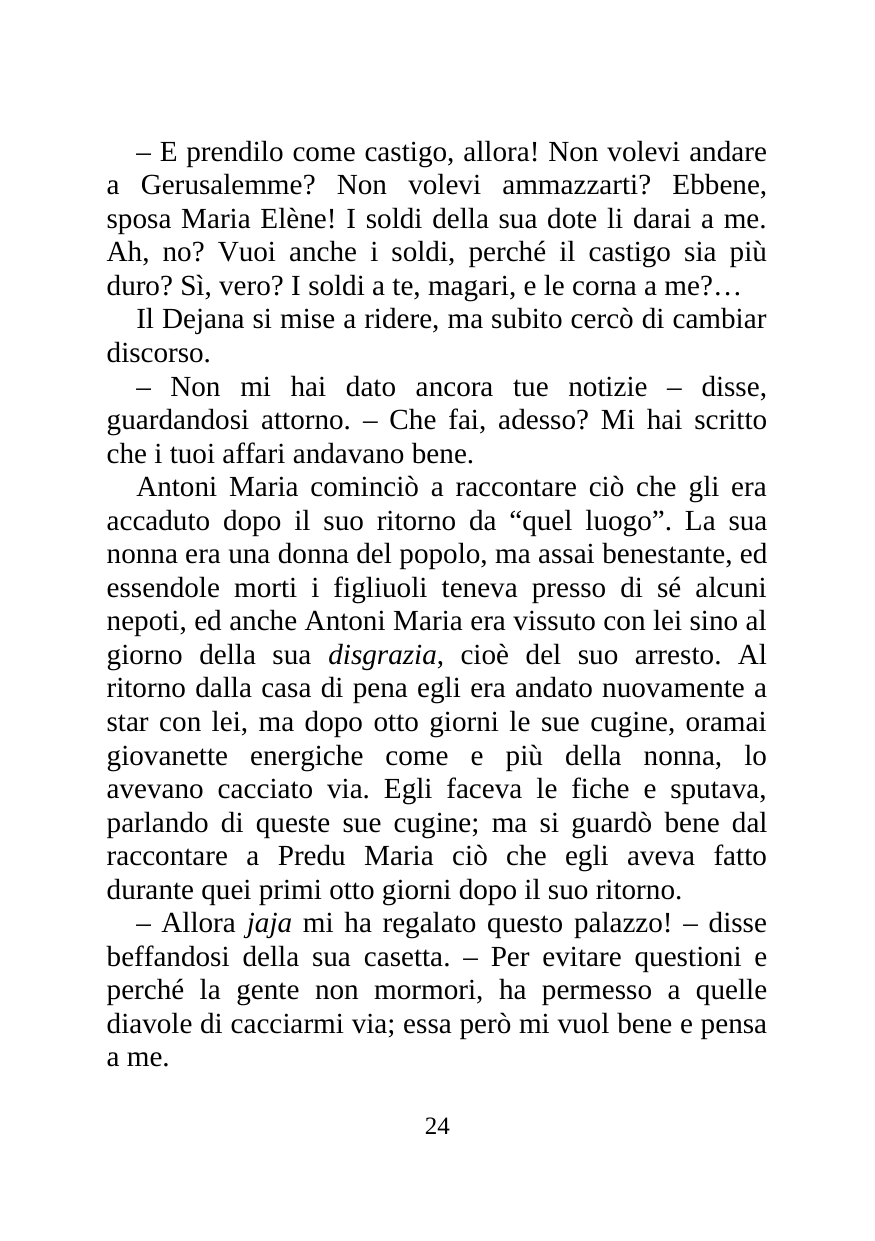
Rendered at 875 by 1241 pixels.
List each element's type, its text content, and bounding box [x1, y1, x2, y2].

text Il Dejana si mise a ridere, ma subito cercò di cambiar discorso. [106, 302, 768, 369]
text – Allora jaja mi ha regalato questo palazzo! – disse beffandosi della sua casetta. – Per evitare questioni e perché la gente non mormori, ha permesso a quelle diavole di cacciarmi via; essa però mi vuol bene e pensa a me. [106, 905, 768, 1073]
text Antoni Maria cominciò a raccontare ciò che gli era accaduto dopo il suo ritorno da “quel luogo”. La sua nonna era una donna del popolo, ma assai benestante, ed essendole morti i figliuoli teneva presso di sé alcuni nepoti, ed anche Antoni Maria era vissuto con lei sino al giorno della sua disgrazia, cioè del suo arresto. Al ritorno dalla casa di pena egli era andato nuovamente a star con lei, ma dopo otto giorni le sue cugine, oramai giovanette energiche come e più della nonna, lo avevano cacciato via. Egli faceva le fiche e sputava, parlando di queste sue cugine; ma si guardò bene dal raccontare a Predu Maria ciò che egli aveva fatto durante quei primi otto giorni dopo il suo ritorno. [106, 469, 768, 905]
text – E prendilo come castigo, allora! Non volevi andare a Gerusalemme? Non volevi ammazzarti? Ebbene, sposa Maria Elène! I soldi della sua dote li darai a me. Ah, no? Vuoi anche i soldi, perché il castigo sia più duro? Sì, vero? I soldi a te, magari, e le corna a me?… [106, 134, 768, 302]
text – Non mi hai dato ancora tue notizie – disse, guardandosi attorno. – Che fai, adesso? Mi hai scritto che i tuoi affari andavano bene. [106, 369, 768, 469]
